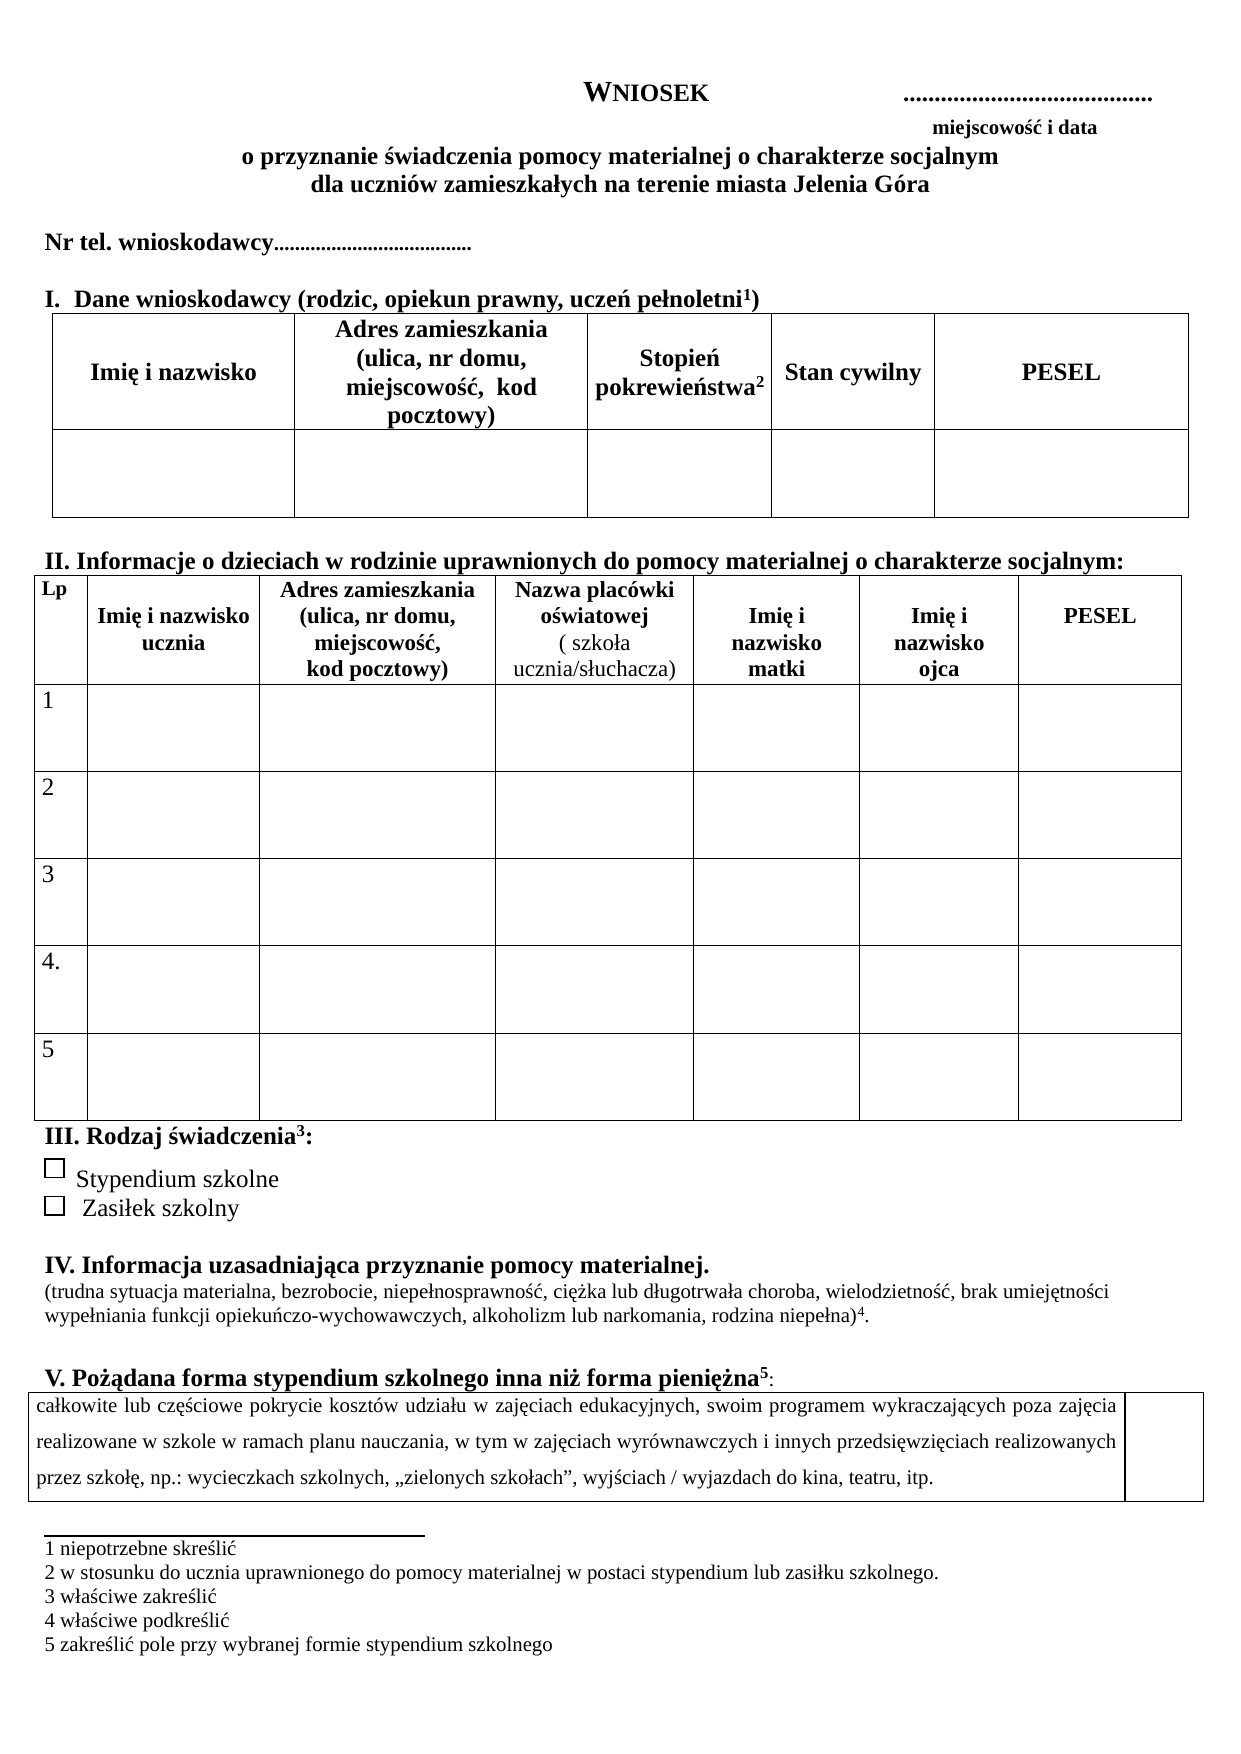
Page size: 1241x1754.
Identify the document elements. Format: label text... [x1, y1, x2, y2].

table_cell [496, 946, 693, 1033]
text Stypendium szkolne [44, 1164, 1196, 1193]
table_cell [694, 685, 859, 771]
table_cell [694, 1034, 859, 1120]
table_cell 1 [35, 685, 87, 771]
text V. Pożądana forma stypendium szkolnego inna niż forma pieniężna: [44, 1363, 1196, 1392]
table_cell [88, 772, 259, 858]
text zakreślić pole przy wybranej formie stypendium szkolnego [44, 1632, 1196, 1656]
table_header Imię i nazwisko ucznia [88, 576, 259, 684]
table_cell [260, 772, 495, 858]
table_header PESEL [1019, 576, 1181, 684]
table_cell [694, 946, 859, 1033]
table_header Stan cywilny [772, 314, 934, 429]
table_cell [860, 772, 1018, 858]
table_cell [860, 946, 1018, 1033]
table_cell [860, 1034, 1018, 1120]
table_cell 3 [35, 859, 87, 945]
list Dane wnioskodawcy (rodzic, opiekun prawny, uczeń pełnoletni) [44, 284, 1196, 313]
table_header Lp [35, 576, 87, 684]
text IV. Informacja uzasadniająca przyznanie pomocy materialnej. [44, 1250, 1196, 1279]
text (trudna sytuacja materialna, bezrobocie, niepełnosprawność, ciężka lub długotrwała choroba, wielodzietność, brak umiejętności wypełniania funkcji opiekuńczo-wychowawczych, alkoholizm lub narkomania, rodzina niepełna). [44, 1279, 1196, 1327]
table_cell [1019, 685, 1181, 771]
table_cell [88, 946, 259, 1033]
table_cell 2 [35, 772, 87, 858]
table_cell [496, 1034, 693, 1120]
table_cell [1019, 946, 1181, 1033]
text o przyznanie świadczenia pomocy materialnej o charakterze socjalnym [44, 141, 1196, 169]
table_header PESEL [935, 314, 1188, 429]
text właściwe zakreślić [44, 1584, 1196, 1608]
table_header [1126, 1393, 1203, 1501]
text właściwe podkreślić [44, 1608, 1196, 1632]
table_cell [295, 430, 587, 517]
table_cell [260, 946, 495, 1033]
subtitle miejscowość i data [74, 107, 1196, 141]
list niepotrzebne skreślić [44, 1536, 1196, 1560]
table_cell [860, 685, 1018, 771]
table_header Stopień pokrewieństwa [588, 314, 771, 429]
table_header Nazwa placówki oświatowej ( szkoła ucznia/słuchacza) [496, 576, 693, 684]
table_cell [860, 859, 1018, 945]
table_header Imię i nazwisko ojca [860, 576, 1018, 684]
table_cell 5 [35, 1034, 87, 1120]
table_cell [260, 1034, 495, 1120]
table_cell [53, 430, 294, 517]
table_cell [1019, 772, 1181, 858]
table_cell [1019, 859, 1181, 945]
table_cell [260, 859, 495, 945]
list Zasiłek szkolny [44, 1193, 1196, 1221]
table_cell [694, 859, 859, 945]
table_header Imię i nazwisko matki [694, 576, 859, 684]
table_cell [772, 430, 934, 517]
table_cell 4. [35, 946, 87, 1033]
table_cell [496, 859, 693, 945]
table_cell [694, 772, 859, 858]
table_cell [88, 685, 259, 771]
text III. Rodzaj świadczenia: [44, 1121, 1196, 1149]
table_cell [496, 772, 693, 858]
table_cell [1019, 1034, 1181, 1120]
subtitle WNIOSEK ........................................ [74, 74, 1196, 107]
table_header Adres zamieszkania (ulica, nr domu, miejscowość, kod pocztowy) [295, 314, 587, 429]
table_cell [588, 430, 771, 517]
text II. Informacje o dzieciach w rodzinie uprawnionych do pomocy materialnej o charakterze socjalnym: [44, 546, 1196, 575]
table_cell [260, 685, 495, 771]
table_cell [88, 1034, 259, 1120]
table_header Imię i nazwisko [53, 314, 294, 429]
text Nr tel. wnioskodawcy...................................... [44, 227, 1196, 256]
table_cell [496, 685, 693, 771]
table_cell [88, 859, 259, 945]
table_cell [935, 430, 1188, 517]
text dla uczniów zamieszkałych na terenie miasta Jelenia Góra [44, 169, 1196, 198]
table_header Adres zamieszkania (ulica, nr domu, miejscowość, kod pocztowy) [260, 576, 495, 684]
table_header całkowite lub częściowe pokrycie kosztów udziału w zajęciach edukacyjnych, swoim programem wykraczających poza zajęcia realizowane w szkole w ramach planu nauczania, w tym w zajęciach wyrównawczych i innych przedsięwzięciach realizowanych przez szkołę, np.: wycieczkach szkolnych, „zielonych szkołach”, wyjściach / wyjazdach do kina, teatru, itp. [29, 1393, 1124, 1501]
